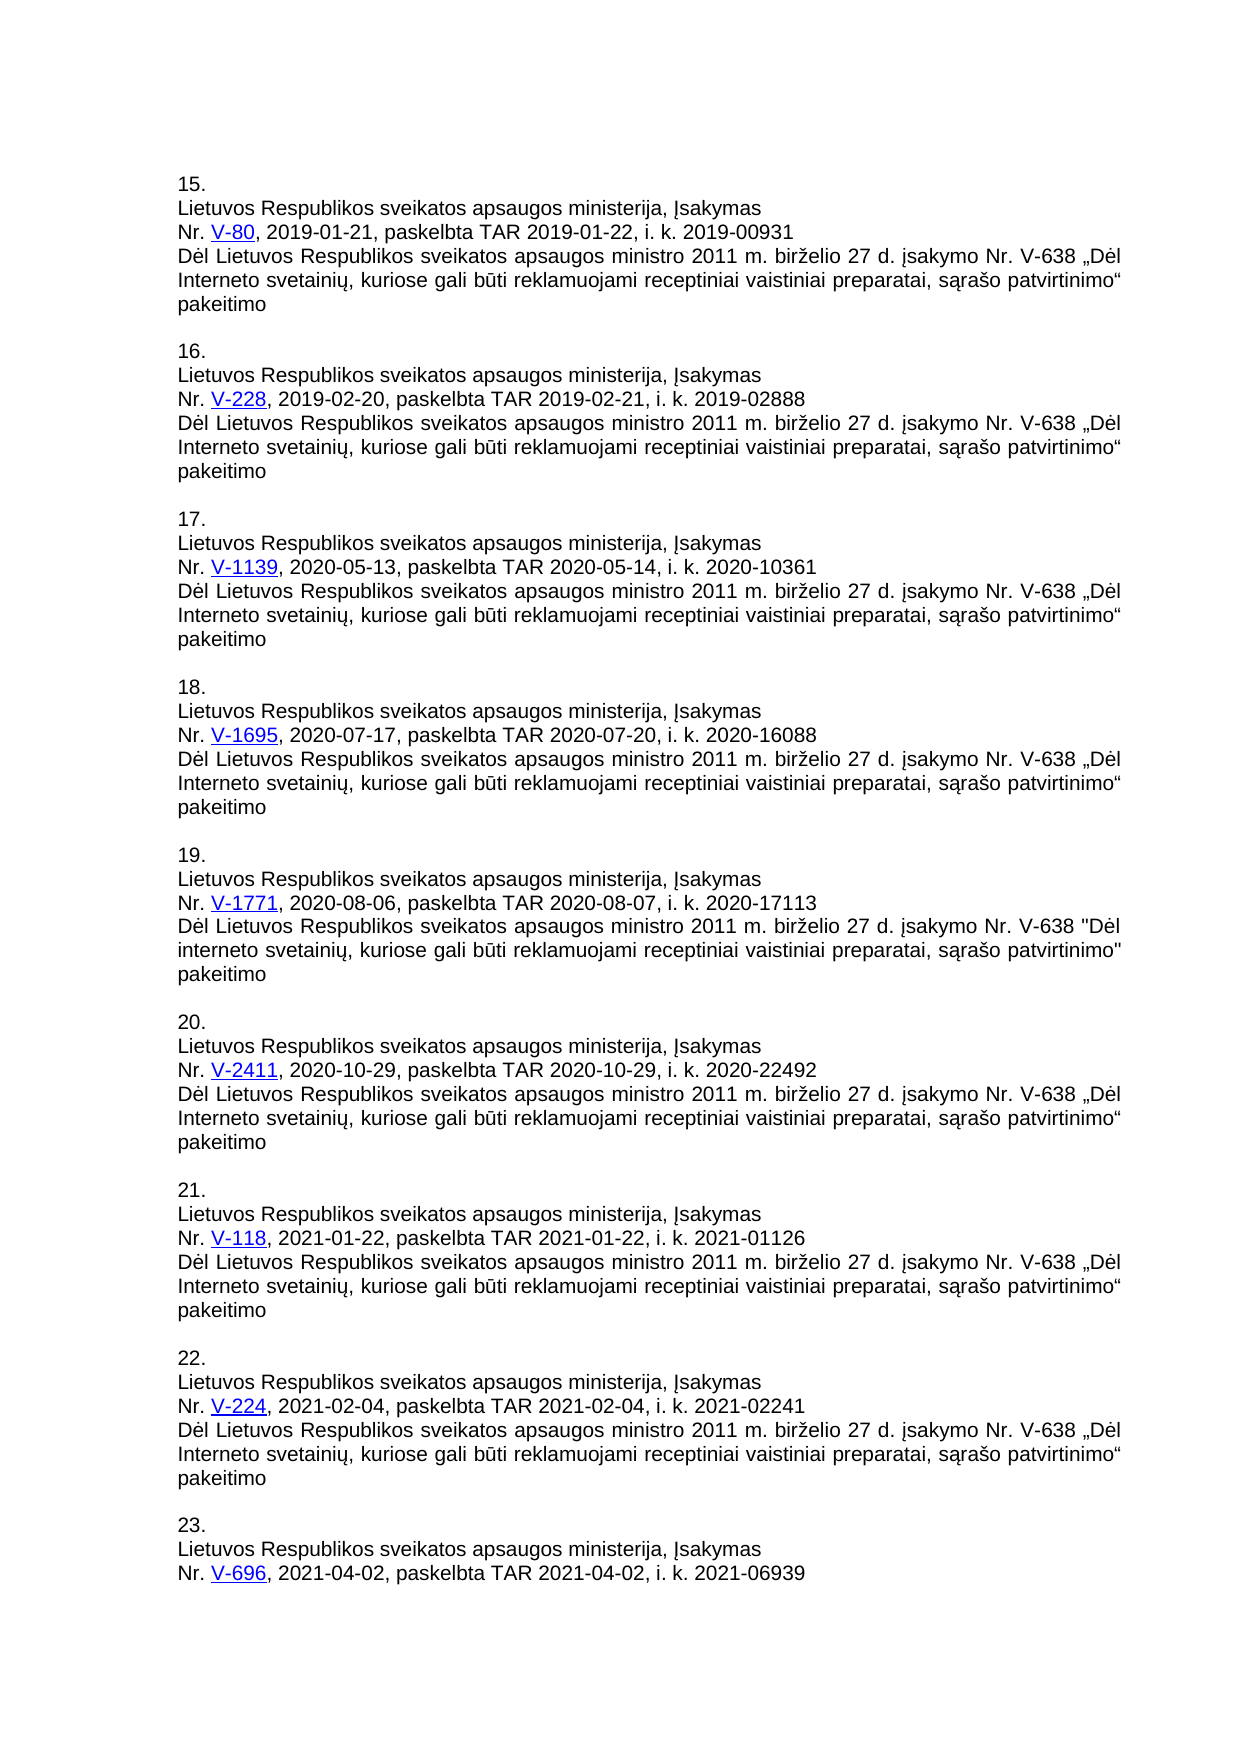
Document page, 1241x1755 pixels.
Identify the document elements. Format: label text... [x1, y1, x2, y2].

text 23. [177, 1513, 1122, 1537]
text Dėl Lietuvos Respublikos sveikatos apsaugos ministro 2011 m. birželio 27 d. įsakymo Nr. V-638 „Dėl Interneto svetainių, kuriose gali būti reklamuojami receptiniai vaistiniai preparatai, sąrašo patvirtinimo“ pakeitimo [177, 411, 1122, 483]
text Lietuvos Respublikos sveikatos apsaugos ministerija, Įsakymas [177, 531, 1122, 555]
text Lietuvos Respublikos sveikatos apsaugos ministerija, Įsakymas [177, 196, 1122, 219]
text Lietuvos Respublikos sveikatos apsaugos ministerija, Įsakymas [177, 1034, 1122, 1058]
text Nr. V-696, 2021-04-02, paskelbta TAR 2021-04-02, i. k. 2021-06939 [177, 1561, 1122, 1585]
text Dėl Lietuvos Respublikos sveikatos apsaugos ministro 2011 m. birželio 27 d. įsakymo Nr. V-638 „Dėl Interneto svetainių, kuriose gali būti reklamuojami receptiniai vaistiniai preparatai, sąrašo patvirtinimo“ pakeitimo [177, 747, 1122, 818]
text Dėl Lietuvos Respublikos sveikatos apsaugos ministro 2011 m. birželio 27 d. įsakymo Nr. V-638 „Dėl Interneto svetainių, kuriose gali būti reklamuojami receptiniai vaistiniai preparatai, sąrašo patvirtinimo“ pakeitimo [177, 1082, 1122, 1154]
text Lietuvos Respublikos sveikatos apsaugos ministerija, Įsakymas [177, 1537, 1122, 1561]
text Dėl Lietuvos Respublikos sveikatos apsaugos ministro 2011 m. birželio 27 d. įsakymo Nr. V-638 „Dėl Interneto svetainių, kuriose gali būti reklamuojami receptiniai vaistiniai preparatai, sąrašo patvirtinimo“ pakeitimo [177, 1417, 1122, 1489]
text 21. [177, 1178, 1122, 1202]
text 22. [177, 1346, 1122, 1369]
text 18. [177, 675, 1122, 699]
text 15. [177, 172, 1122, 196]
text Dėl Lietuvos Respublikos sveikatos apsaugos ministro 2011 m. birželio 27 d. įsakymo Nr. V-638 „Dėl Interneto svetainių, kuriose gali būti reklamuojami receptiniai vaistiniai preparatai, sąrašo patvirtinimo“ pakeitimo [177, 579, 1122, 651]
text 16. [177, 339, 1122, 363]
text Lietuvos Respublikos sveikatos apsaugos ministerija, Įsakymas [177, 363, 1122, 387]
text Lietuvos Respublikos sveikatos apsaugos ministerija, Įsakymas [177, 1369, 1122, 1393]
text Dėl Lietuvos Respublikos sveikatos apsaugos ministro 2011 m. birželio 27 d. įsakymo Nr. V-638 "Dėl interneto svetainių, kuriose gali būti reklamuojami receptiniai vaistiniai preparatai, sąrašo patvirtinimo" pakeitimo [177, 914, 1122, 986]
text Nr. V-118, 2021-01-22, paskelbta TAR 2021-01-22, i. k. 2021-01126 [177, 1226, 1122, 1250]
text Nr. V-1139, 2020-05-13, paskelbta TAR 2020-05-14, i. k. 2020-10361 [177, 555, 1122, 579]
text Nr. V-2411, 2020-10-29, paskelbta TAR 2020-10-29, i. k. 2020-22492 [177, 1058, 1122, 1082]
text Lietuvos Respublikos sveikatos apsaugos ministerija, Įsakymas [177, 866, 1122, 890]
text Lietuvos Respublikos sveikatos apsaugos ministerija, Įsakymas [177, 699, 1122, 723]
text Dėl Lietuvos Respublikos sveikatos apsaugos ministro 2011 m. birželio 27 d. įsakymo Nr. V-638 „Dėl Interneto svetainių, kuriose gali būti reklamuojami receptiniai vaistiniai preparatai, sąrašo patvirtinimo“ pakeitimo [177, 1250, 1122, 1322]
text Nr. V-80, 2019-01-21, paskelbta TAR 2019-01-22, i. k. 2019-00931 [177, 219, 1122, 243]
text Nr. V-224, 2021-02-04, paskelbta TAR 2021-02-04, i. k. 2021-02241 [177, 1393, 1122, 1417]
text 20. [177, 1010, 1122, 1034]
text Lietuvos Respublikos sveikatos apsaugos ministerija, Įsakymas [177, 1202, 1122, 1226]
text Nr. V-1695, 2020-07-17, paskelbta TAR 2020-07-20, i. k. 2020-16088 [177, 723, 1122, 747]
text 17. [177, 507, 1122, 531]
text 19. [177, 842, 1122, 866]
text Dėl Lietuvos Respublikos sveikatos apsaugos ministro 2011 m. birželio 27 d. įsakymo Nr. V-638 „Dėl Interneto svetainių, kuriose gali būti reklamuojami receptiniai vaistiniai preparatai, sąrašo patvirtinimo“ pakeitimo [177, 243, 1122, 315]
text Nr. V-228, 2019-02-20, paskelbta TAR 2019-02-21, i. k. 2019-02888 [177, 387, 1122, 411]
text Nr. V-1771, 2020-08-06, paskelbta TAR 2020-08-07, i. k. 2020-17113 [177, 890, 1122, 914]
